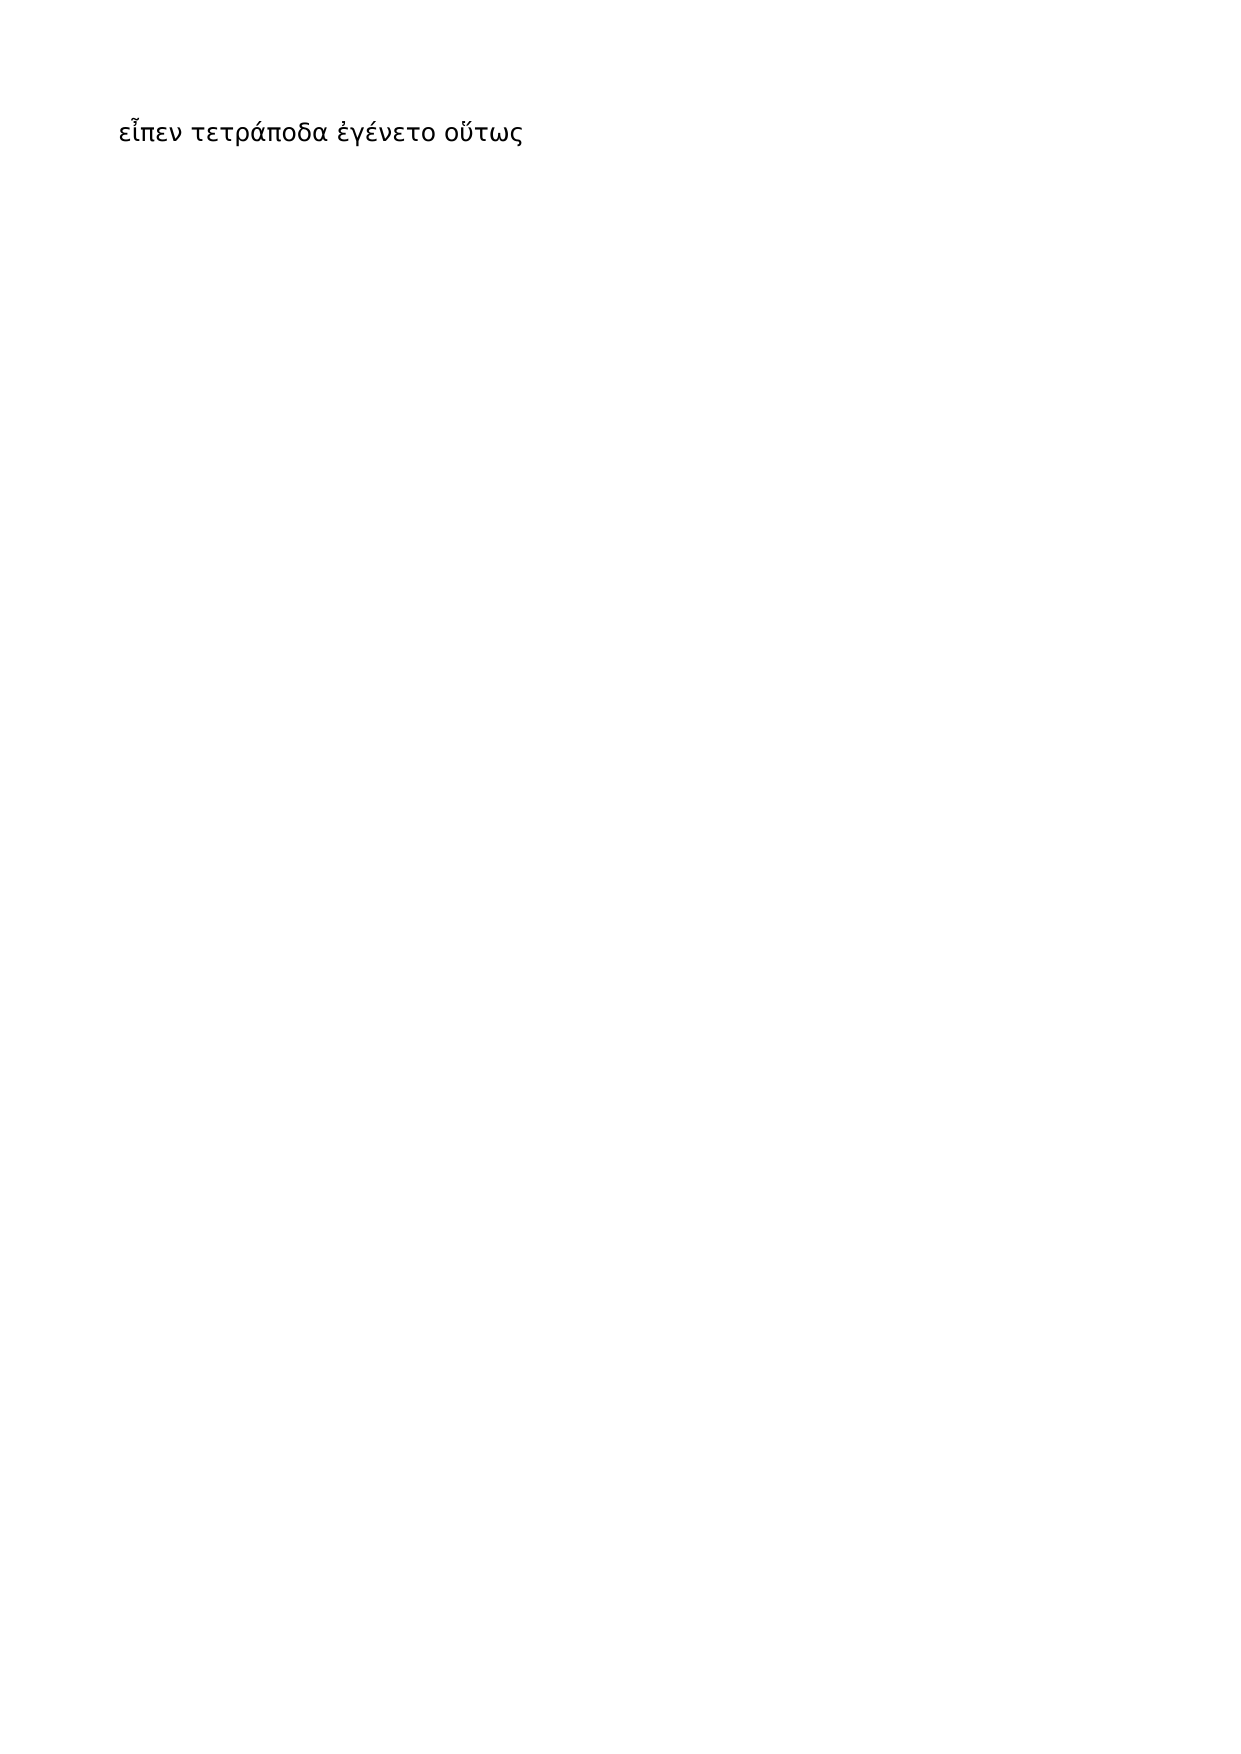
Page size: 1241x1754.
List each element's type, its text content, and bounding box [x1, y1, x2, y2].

text εἶπεν τετράποδα ἐγένετο οὕτως [118, 118, 1122, 147]
